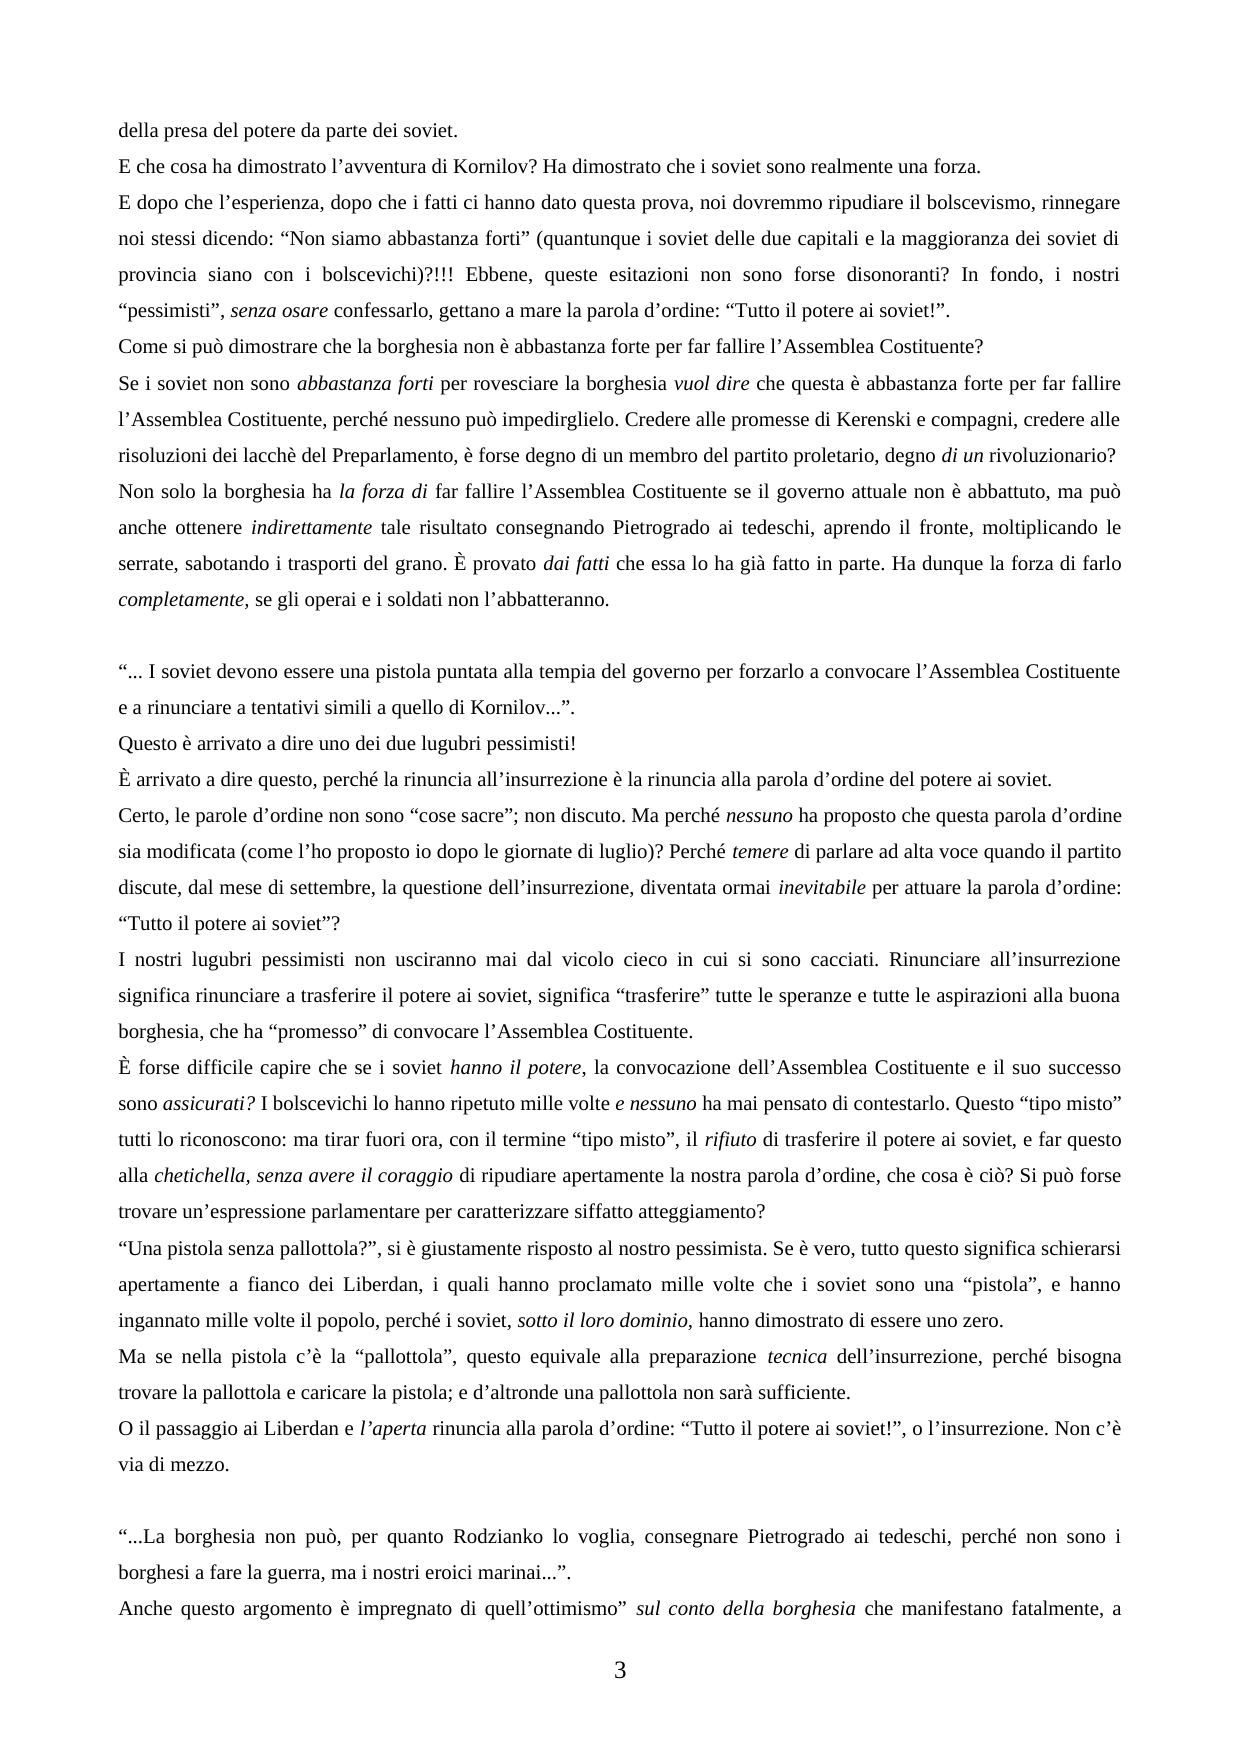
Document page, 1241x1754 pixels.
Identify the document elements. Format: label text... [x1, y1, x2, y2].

text È forse difficile capire che se i soviet hanno il potere, la convocazione dell’Assemblea Costituente e il suo successo sono assicurati? I bolscevichi lo hanno ripetuto mille volte e nessuno ha mai pensato di contestarlo. Questo “tipo misto” tutti lo riconoscono: ma tirar fuori ora, con il termine “tipo misto”, il rifiuto di trasferire il potere ai soviet, e far questo alla chetichella, senza avere il coraggio di ripudiare apertamente la nostra parola d’ordine, che cosa è ciò? Si può forse trovare un’espressione parlamentare per caratterizzare siffatto atteggiamento? [118, 1055, 1122, 1223]
text “...La borghesia non può, per quanto Rodzianko lo voglia, consegnare Pietrogrado ai tedeschi, perché non sono i borghesi a fare la guerra, ma i nostri eroici marinai...”. [118, 1524, 1122, 1584]
text E che cosa ha dimostrato l’avventura di Kornilov? Ha dimostrato che i soviet sono realmente una forza. [118, 154, 1122, 178]
text Questo è arrivato a dire uno dei due lugubri pessimisti! [118, 731, 1122, 755]
text O il passaggio ai Liberdan e l’aperta rinuncia alla parola d’ordine: “Tutto il potere ai soviet!”, o l’insurrezione. Non c’è via di mezzo. [118, 1416, 1122, 1476]
text Come si può dimostrare che la borghesia non è abbastanza forte per far fallire l’Assemblea Costituente? [118, 334, 1122, 358]
text Anche questo argomento è impregnato di quell’ottimismo” sul conto della borghesia che manifestano fatalmente, a [118, 1596, 1122, 1620]
text della presa del potere da parte dei soviet. [118, 118, 1122, 142]
text E dopo che l’esperienza, dopo che i fatti ci hanno dato questa prova, noi dovremmo ripudiare il bolscevismo, rinnegare noi stessi dicendo: “Non siamo abbastanza forti” (quantunque i soviet delle due capitali e la maggioranza dei soviet di provincia siano con i bolscevichi)?!!! Ebbene, queste esitazioni non sono forse disonoranti? In fondo, i nostri “pessimisti”, senza osare confessarlo, gettano a mare la parola d’ordine: “Tutto il potere ai soviet!”. [118, 190, 1122, 322]
text “Una pistola senza pallottola?”, si è giustamente risposto al nostro pessimista. Se è vero, tutto questo significa schierarsi apertamente a fianco dei Liberdan, i quali hanno proclamato mille volte che i soviet sono una “pistola”, e hanno ingannato mille volte il popolo, perché i soviet, sotto il loro dominio, hanno dimostrato di essere uno zero. [118, 1235, 1122, 1332]
text Se i soviet non sono abbastanza forti per rovesciare la borghesia vuol dire che questa è abbastanza forte per far fallire l’Assemblea Costituente, perché nessuno può impedirglielo. Credere alle promesse di Kerenski e compagni, credere alle risoluzioni dei lacchè del Preparlamento, è forse degno di un membro del partito proletario, degno di un rivoluzionario? [118, 370, 1122, 467]
text Ma se nella pistola c’è la “pallottola”, questo equivale alla preparazione tecnica dell’insurrezione, perché bisogna trovare la pallottola e caricare la pistola; e d’altronde una pallottola non sarà sufficiente. [118, 1343, 1122, 1404]
text I nostri lugubri pessimisti non usciranno mai dal vicolo cieco in cui si sono cacciati. Rinunciare all’insurrezione significa rinunciare a trasferire il potere ai soviet, significa “trasferire” tutte le speranze e tutte le aspirazioni alla buona borghesia, che ha “promesso” di convocare l’Assemblea Costituente. [118, 947, 1122, 1043]
text “... I soviet devono essere una pistola puntata alla tempia del governo per forzarlo a convocare l’Assemblea Costituente e a rinunciare a tentativi simili a quello di Kornilov...”. [118, 659, 1122, 719]
text Certo, le parole d’ordine non sono “cose sacre”; non discuto. Ma perché nessuno ha proposto che questa parola d’ordine sia modificata (come l’ho proposto io dopo le giornate di luglio)? Perché temere di parlare ad alta voce quando il partito discute, dal mese di settembre, la questione dell’insurrezione, diventata ormai inevitabile per attuare la parola d’ordine: “Tutto il potere ai soviet”? [118, 803, 1122, 935]
text È arrivato a dire questo, perché la rinuncia all’insurrezione è la rinuncia alla parola d’ordine del potere ai soviet. [118, 767, 1122, 791]
text Non solo la borghesia ha la forza di far fallire l’Assemblea Costituente se il governo attuale non è abbattuto, ma può anche ottenere indirettamente tale risultato consegnando Pietrogrado ai tedeschi, aprendo il fronte, moltiplicando le serrate, sabotando i trasporti del grano. È provato dai fatti che essa lo ha già fatto in parte. Ha dunque la forza di farlo completamente, se gli operai e i soldati non l’abbatteranno. [118, 478, 1122, 611]
